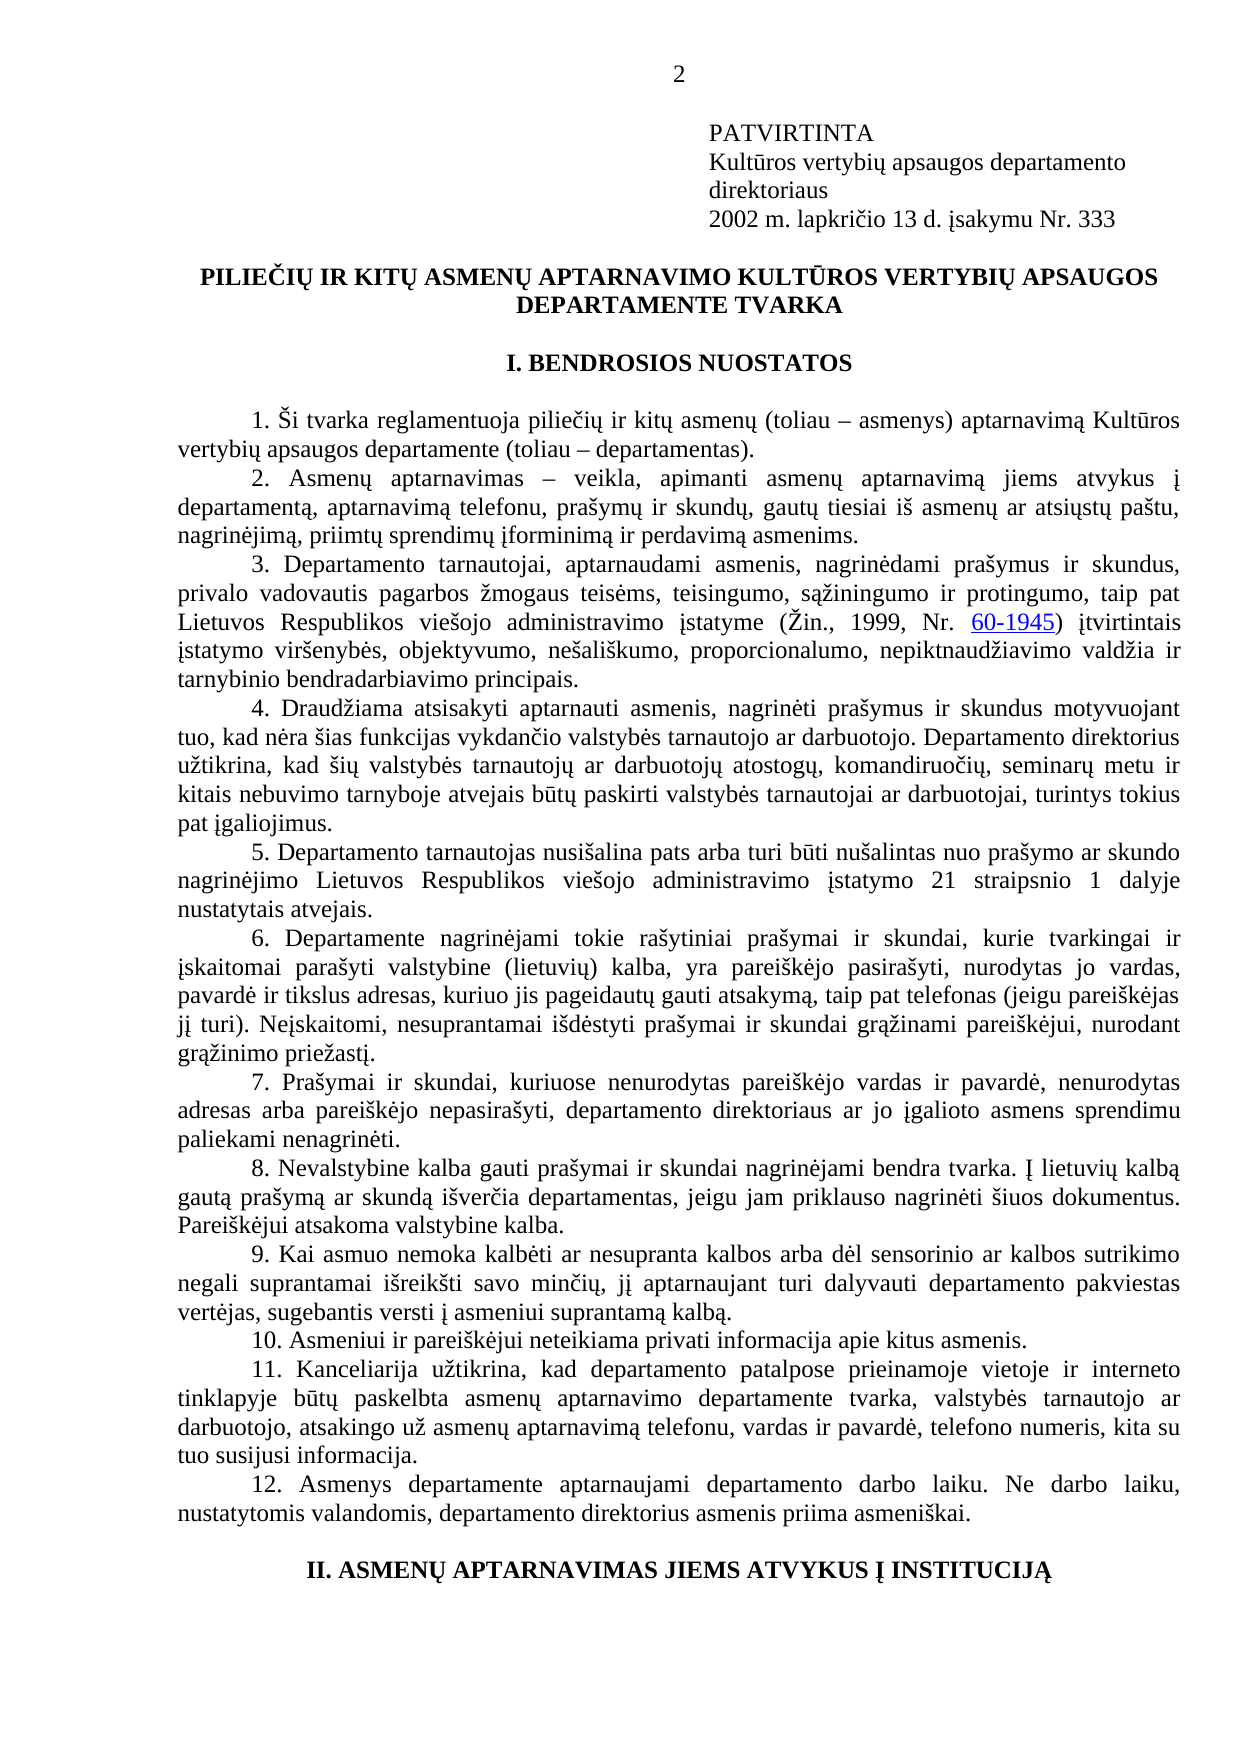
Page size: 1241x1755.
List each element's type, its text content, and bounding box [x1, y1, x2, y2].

text 5. Departamento tarnautojas nusišalina pats arba turi būti nušalintas nuo prašymo ar skundo nagrinėjimo Lietuvos Respublikos viešojo administravimo įstatymo 21 straipsnio 1 dalyje nustatytais atvejais. [177, 837, 1181, 923]
text 2. Asmenų aptarnavimas – veikla, apimanti asmenų aptarnavimą jiems atvykus į departamentą, aptarnavimą telefonu, prašymų ir skundų, gautų tiesiai iš asmenų ar atsiųstų paštu, nagrinėjimą, priimtų sprendimų įforminimą ir perdavimą asmenims. [177, 463, 1181, 549]
text 10. Asmeniui ir pareiškėjui neteikiama privati informacija apie kitus asmenis. [177, 1326, 1181, 1354]
text 3. Departamento tarnautojai, aptarnaudami asmenis, nagrinėdami prašymus ir skundus, privalo vadovautis pagarbos žmogaus teisėms, teisingumo, sąžiningumo ir protingumo, taip pat Lietuvos Respublikos viešojo administravimo įstatyme (Žin., 1999, Nr. 60-1945) įtvirtintais įstatymo viršenybės, objektyvumo, nešališkumo, proporcionalumo, nepiktnaudžiavimo valdžia ir tarnybinio bendradarbiavimo principais. [177, 549, 1181, 693]
text PATVIRTINTA [177, 118, 1181, 147]
text 9. Kai asmuo nemoka kalbėti ar nesupranta kalbos arba dėl sensorinio ar kalbos sutrikimo negali suprantamai išreikšti savo minčių, jį aptarnaujant turi dalyvauti departamento pakviestas vertėjas, sugebantis versti į asmeniui suprantamą kalbą. [177, 1239, 1181, 1326]
text 6. Departamente nagrinėjami tokie rašytiniai prašymai ir skundai, kurie tvarkingai ir įskaitomai parašyti valstybine (lietuvių) kalba, yra pareiškėjo pasirašyti, nurodytas jo vardas, pavardė ir tikslus adresas, kuriuo jis pageidautų gauti atsakymą, taip pat telefonas (jeigu pareiškėjas jį turi). Neįskaitomi, nesuprantamai išdėstyti prašymai ir skundai grąžinami pareiškėjui, nurodant grąžinimo priežastį. [177, 923, 1181, 1067]
text Kultūros vertybių apsaugos departamento [177, 147, 1181, 176]
text PILIEČIŲ IR KITŲ ASMENŲ APTARNAVIMO KULTŪROS VERTYBIŲ APSAUGOS DEPARTAMENTE TVARKA [177, 262, 1181, 319]
text 4. Draudžiama atsisakyti aptarnauti asmenis, nagrinėti prašymus ir skundus motyvuojant tuo, kad nėra šias funkcijas vykdančio valstybės tarnautojo ar darbuotojo. Departamento direktorius užtikrina, kad šių valstybės tarnautojų ar darbuotojų atostogų, komandiruočių, seminarų metu ir kitais nebuvimo tarnyboje atvejais būtų paskirti valstybės tarnautojai ar darbuotojai, turintys tokius pat įgaliojimus. [177, 693, 1181, 837]
text I. BENDROSios NUOSTATOS [177, 348, 1181, 377]
text 7. Prašymai ir skundai, kuriuose nenurodytas pareiškėjo vardas ir pavardė, nenurodytas adresas arba pareiškėjo nepasirašyti, departamento direktoriaus ar jo įgalioto asmens sprendimu paliekami nenagrinėti. [177, 1067, 1181, 1153]
text 12. Asmenys departamente aptarnaujami departamento darbo laiku. Ne darbo laiku, nustatytomis valandomis, departamento direktorius asmenis priima asmeniškai. [177, 1469, 1181, 1527]
text 11. Kanceliarija užtikrina, kad departamento patalpose prieinamoje vietoje ir interneto tinklapyje būtų paskelbta asmenų aptarnavimo departamente tvarka, valstybės tarnautojo ar darbuotojo, atsakingo už asmenų aptarnavimą telefonu, vardas ir pavardė, telefono numeris, kita su tuo susijusi informacija. [177, 1354, 1181, 1469]
text direktoriaus [177, 176, 1181, 204]
text 1. Ši tvarka reglamentuoja piliečių ir kitų asmenų (toliau – asmenys) aptarnavimą Kultūros vertybių apsaugos departamente (toliau – departamentas). [177, 406, 1181, 463]
text II. ASMENŲ APTARNAVIMAS JIEMS ATVYKUS Į INSTITUCIJĄ [177, 1556, 1181, 1584]
text 2002 m. lapkričio 13 d. įsakymu Nr. 333 [177, 204, 1181, 233]
text 8. Nevalstybine kalba gauti prašymai ir skundai nagrinėjami bendra tvarka. Į lietuvių kalbą gautą prašymą ar skundą išverčia departamentas, jeigu jam priklauso nagrinėti šiuos dokumentus. Pareiškėjui atsakoma valstybine kalba. [177, 1153, 1181, 1239]
